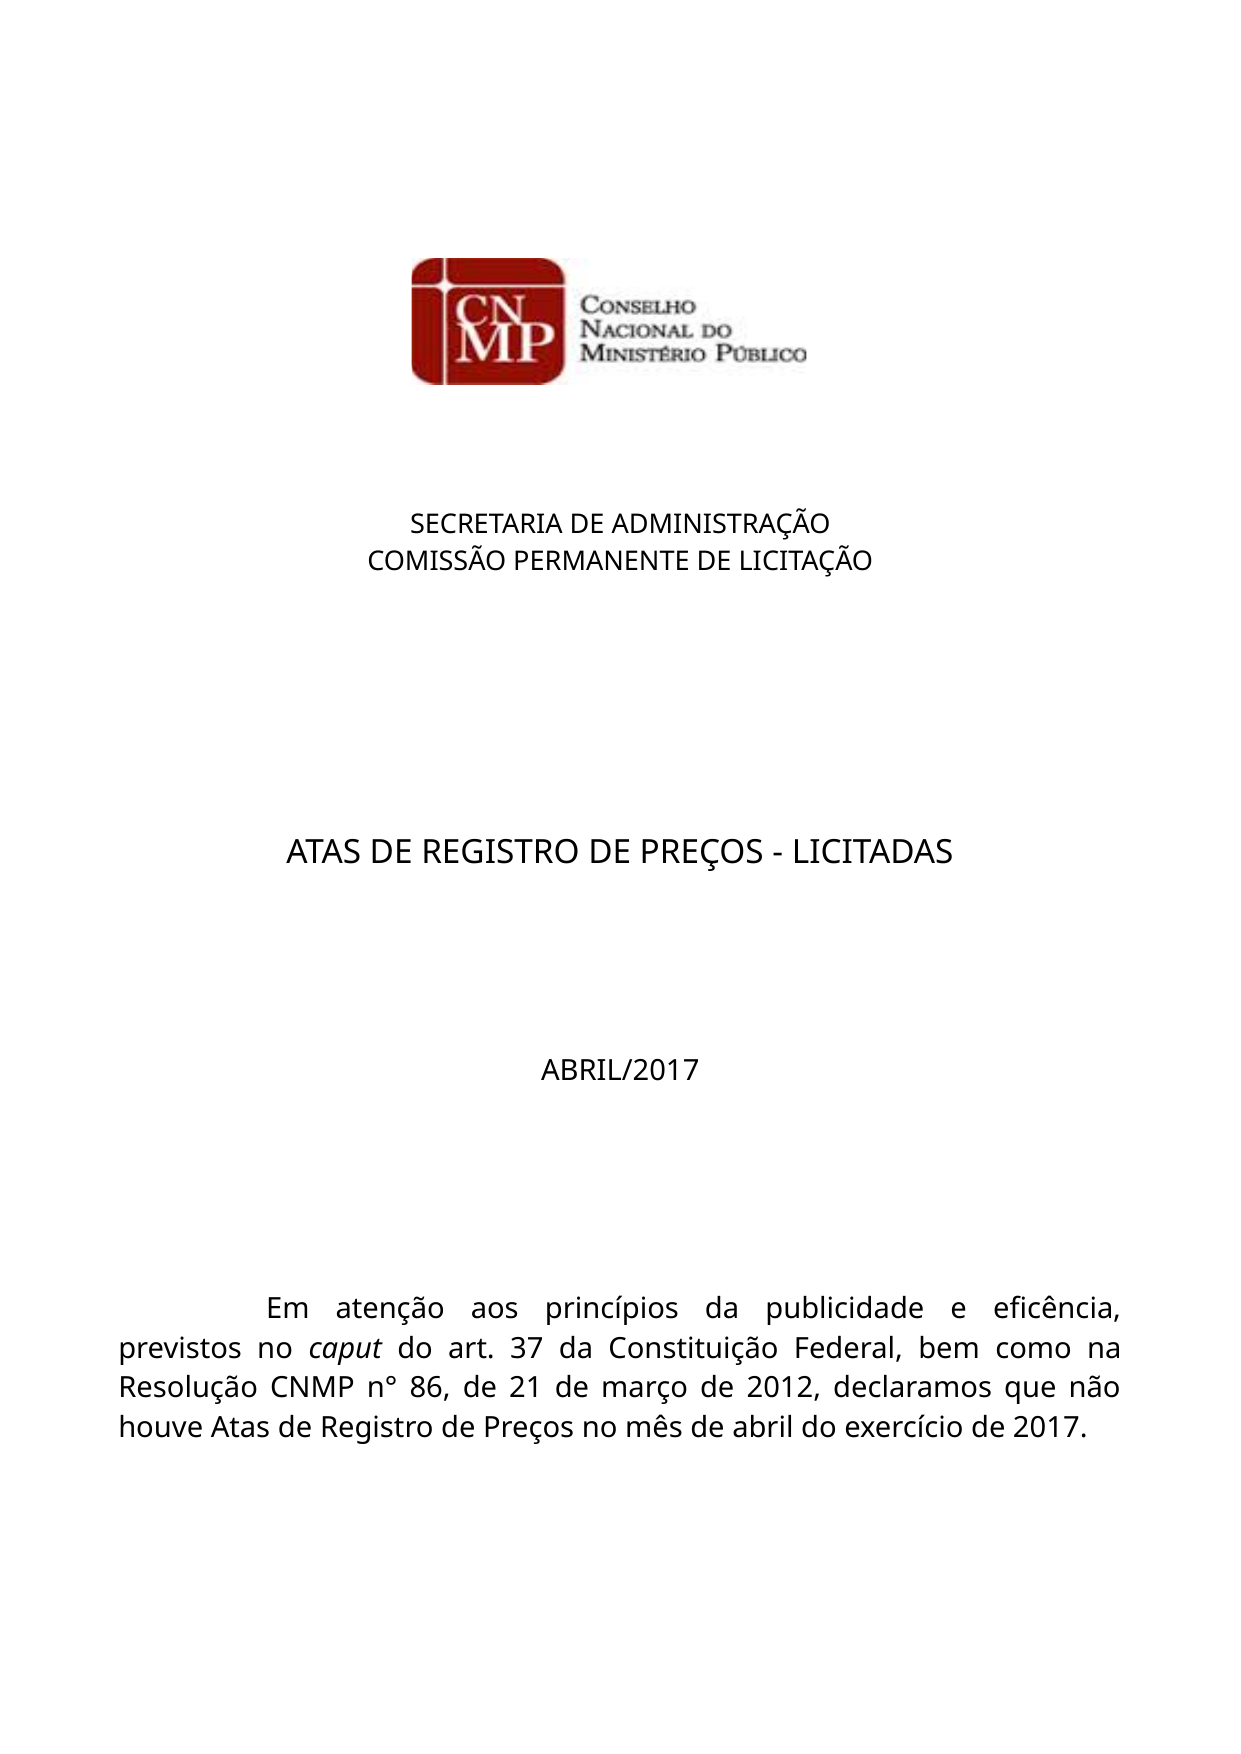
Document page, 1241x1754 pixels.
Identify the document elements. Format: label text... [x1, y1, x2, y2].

text ABRIL/2017 [118, 1049, 1122, 1089]
picture [411, 258, 807, 385]
text ATAS DE REGISTRO DE PREÇOS - LICITADAS [118, 828, 1122, 873]
text COMISSÃO PERMANENTE DE LICITAÇÃO [118, 541, 1122, 578]
text SECRETARIA DE ADMINISTRAÇÃO [118, 504, 1122, 541]
text Em atenção aos princípios da publicidade e eficência, previstos no caput do art. 37 da Constituição Federal, bem como na Resolução CNMP n° 86, de 21 de março de 2012, declaramos que não houve Atas de Registro de Preços no mês de abril do exercício de 2017. [118, 1287, 1122, 1446]
